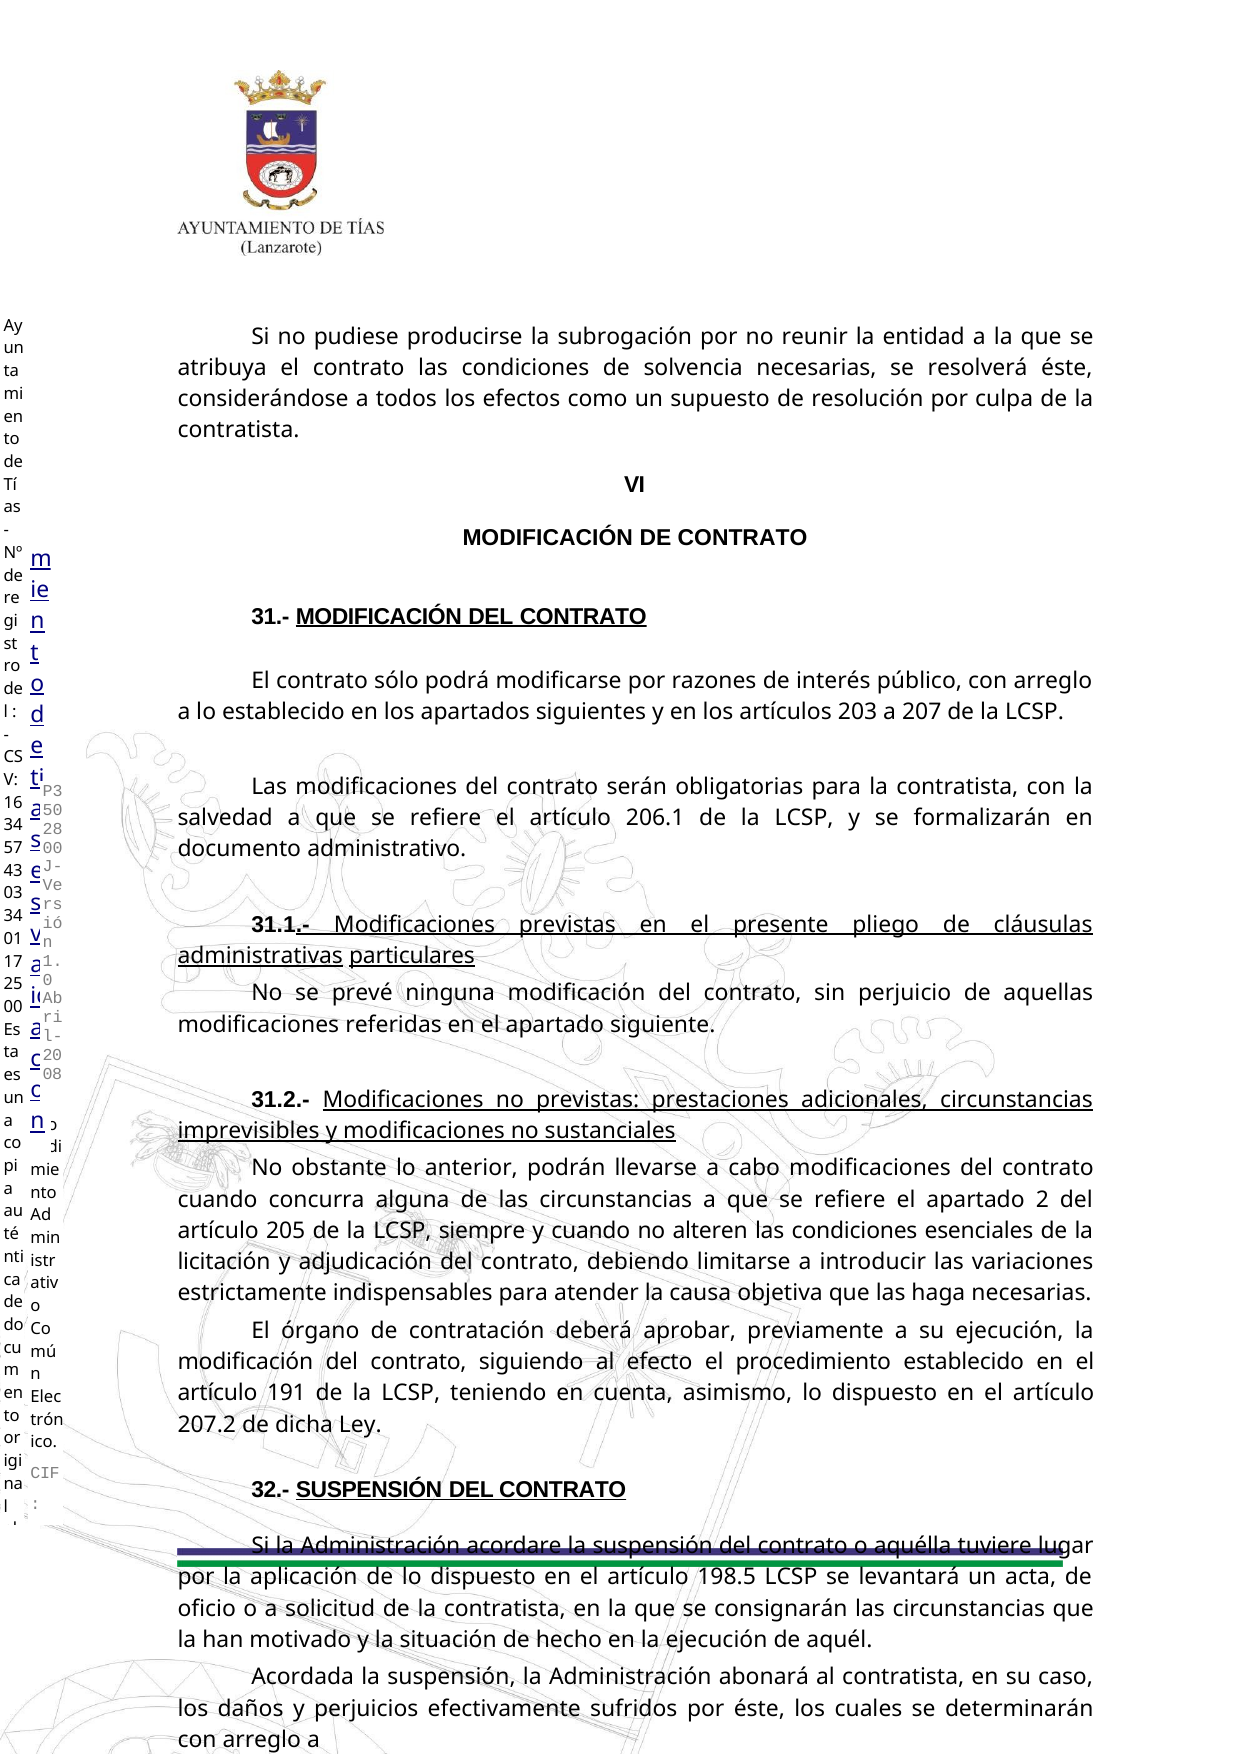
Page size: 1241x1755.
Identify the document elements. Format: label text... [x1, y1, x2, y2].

text No obstante lo anterior, podrán llevarse a cabo modificaciones del contrato cuando concurra alguna de las circunstancias a que se refiere el apartado 2 del artículo 205 de la LCSP, siempre y cuando no alteren las condiciones esenciales de la licitación y adjudicación del contrato, debiendo limitarse a introducir las variaciones estrictamente indispensables para atender la causa objetiva que las haga necesarias. [995, 1151, 1094, 1308]
text 31.2.- Modificaciones no previstas: prestaciones adicionales, circunstancias imprevisibles y modificaciones no sustanciales [995, 1082, 1094, 1145]
text 31.- MODIFICACIÓN DEL CONTRATO [251, 603, 1108, 629]
text El contrato sólo podrá modificarse por razones de interés público, con arreglo a lo establecido en los apartados siguientes y en los artículos 203 a 207 de la LCSP. [177, 664, 1093, 726]
subtitle VI MODIFICACIÓN DE CONTRATO [462, 471, 813, 550]
text P3502800J-Versión 1.0 Abril-2008 [42, 783, 63, 1084]
text Si no pudiese producirse la subrogación por no reunir la entidad a la que se atribuya el contrato las condiciones de solvencia necesarias, se resolverá éste, considerándose a todos los efectos como un supuesto de resolución por culpa de la contratista. [177, 320, 1094, 445]
text 31.1.- Modificaciones previstas en el presente pliego de cláusulas administrativas particulares [995, 935, 1093, 970]
text Procedimiento Administrativo Común Electrónico. CIF: [30, 1112, 63, 1514]
text Puede comprobar su autenticidad en: http://sede.ayuntamientodetias.es/validacion [30, 570, 51, 787]
subtitle 32.- SUSPENSIÓN DEL CONTRATO [995, 1476, 1108, 1502]
text Las modificaciones del contrato serán obligatorias para la contratista, con la salvedad a que se refiere el artículo 206.1 de la LCSP, y se formalizarán en documento administrativo. [995, 770, 1094, 864]
text Ayuntamiento de Tías - Nº de registro del : - CSV: 16345743033401172500 Esta es una copia auténtica de documento original electrónico según la Ley 39/2015 de [3, 313, 24, 1525]
text No se prevé ninguna modificación del contrato, sin perjuicio de aquellas modificaciones referidas en el apartado siguiente. [995, 976, 1094, 1039]
text Acordada la suspensión, la Administración abonará al contratista, en su caso, los daños y perjuicios efectivamente sufridos por éste, los cuales se determinarán con arreglo a [995, 1660, 1094, 1754]
text 31.1.- Modificaciones previstas en el presente pliego de cláusulas administrativas particulares [995, 907, 1093, 933]
text Si la Administración acordare la suspensión del contrato o aquélla tuviere lugar por la aplicación de lo dispuesto en el artículo 198.5 LCSP se levantará un acta, de oficio o a solicitud de la contratista, en la que se consignarán las circunstancias que la han motivado y la situación de hecho en la ejecución de aquél. [995, 1529, 1094, 1654]
text El órgano de contratación deberá aprobar, previamente a su ejecución, la modificación del contrato, siguiendo al efecto el procedimiento establecido en el artículo 191 de la LCSP, teniendo en cuenta, asimismo, lo dispuesto en el artículo 207.2 de dicha Ley. [995, 1314, 1094, 1439]
